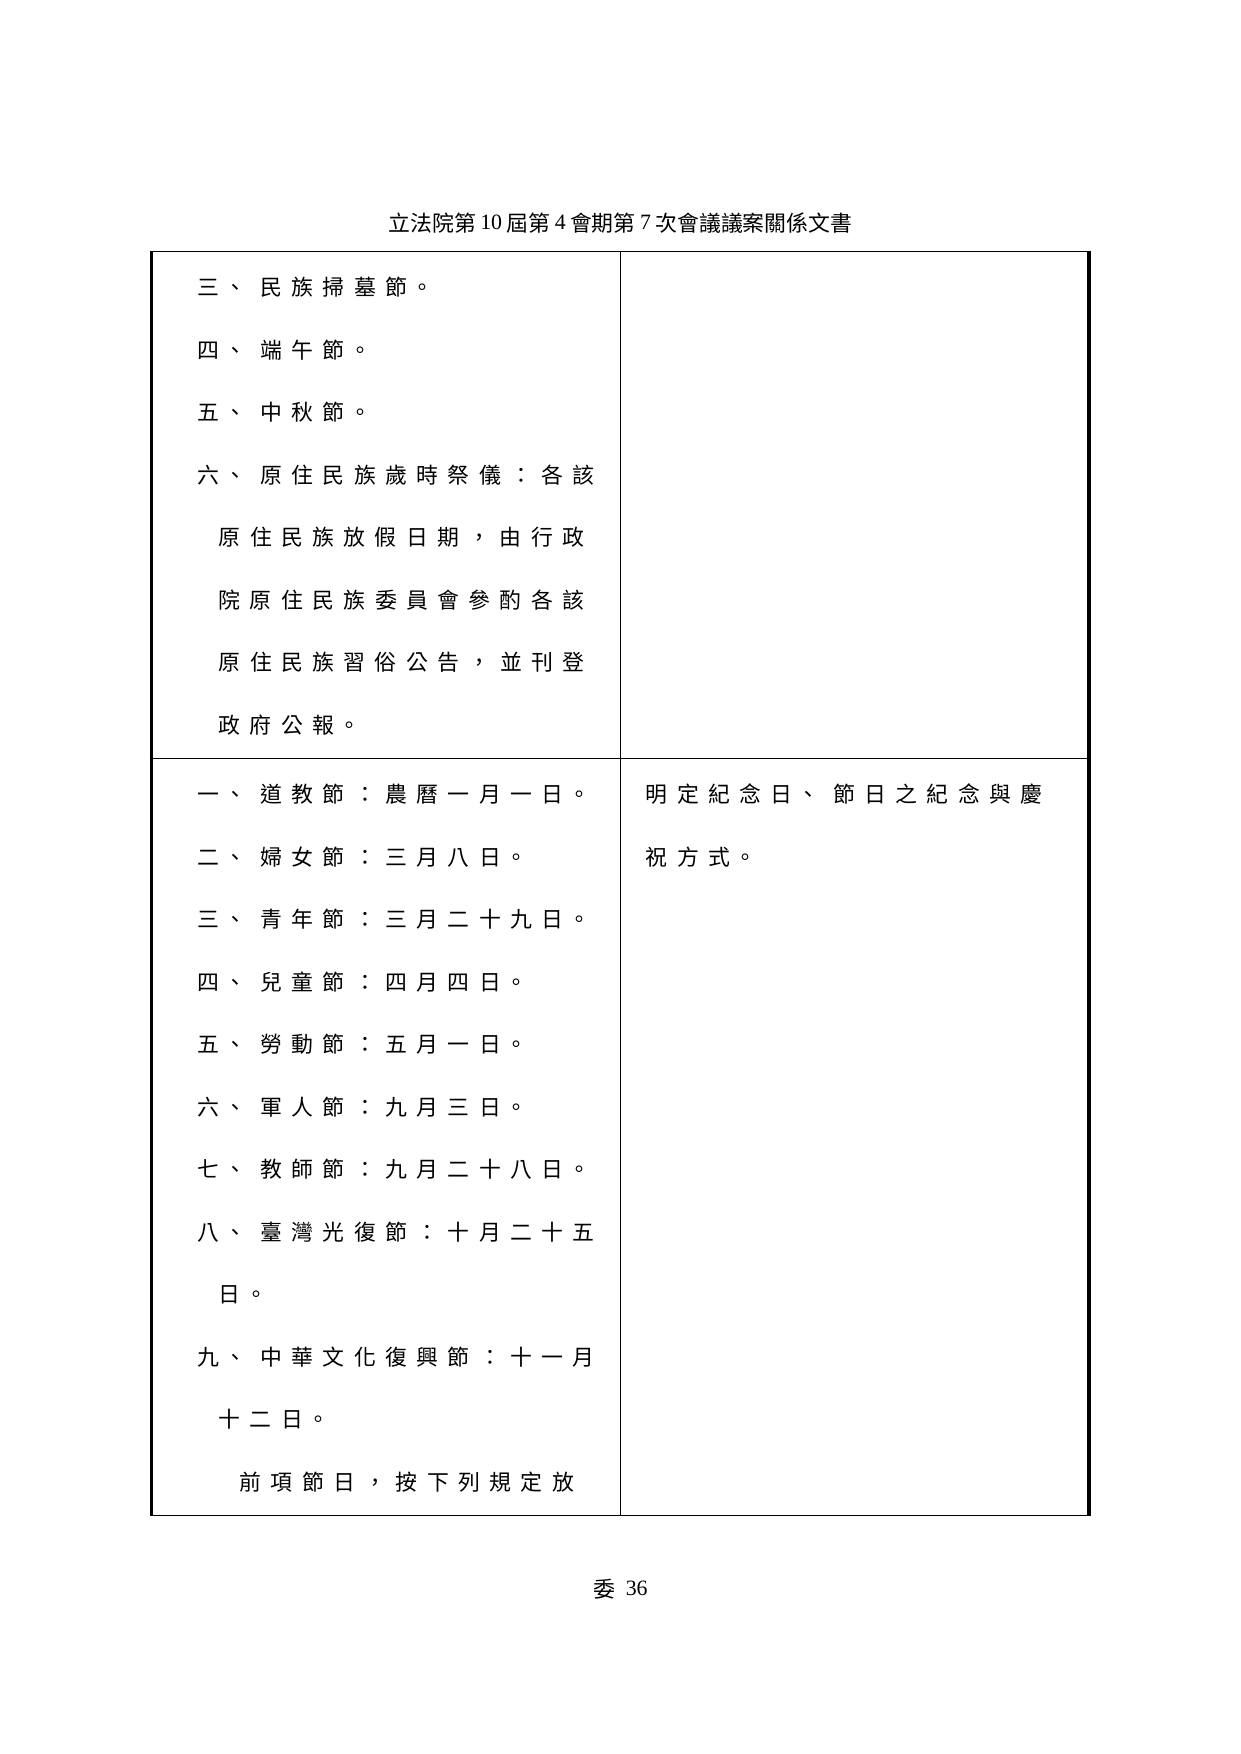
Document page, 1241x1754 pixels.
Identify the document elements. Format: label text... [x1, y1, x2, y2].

table_cell 三、民族掃墓節。 四、端午節。 五、中秋節。 六、原住民族歲時祭儀：各該原住民族放假日期，由行政院原住民族委員會參酌各該原住民族習俗公告，並刊登政府公報。 [153, 252, 620, 758]
table_cell 明定紀念日、節日之紀念與慶祝方式。 [621, 759, 1087, 1514]
table_cell [621, 252, 1087, 758]
table_cell 第六條 下列節日，由有關機關、團體、學校舉行慶祝活動： 一、道教節：農曆一月一日。 二、婦女節：三月八日。 三、青年節：三月二十九日。 四、兒童節：四月四日。 五、勞動節：五月一日。 六、軍人節：九月三日。 七、教師節：九月二十八日。 八、臺灣光復節：十月二十五日。 九、中華文化復興節：十一月十二日。 前項節日，按下列規定放假： 一、兒童節：放假一日。兒童節與民族掃墓節同一日時，於前一日放假。但逢星期四時，於後一日放假。 二、勞動節：勞工放假。 三、軍人節：依國防部規定放假。 [153, 759, 620, 1514]
